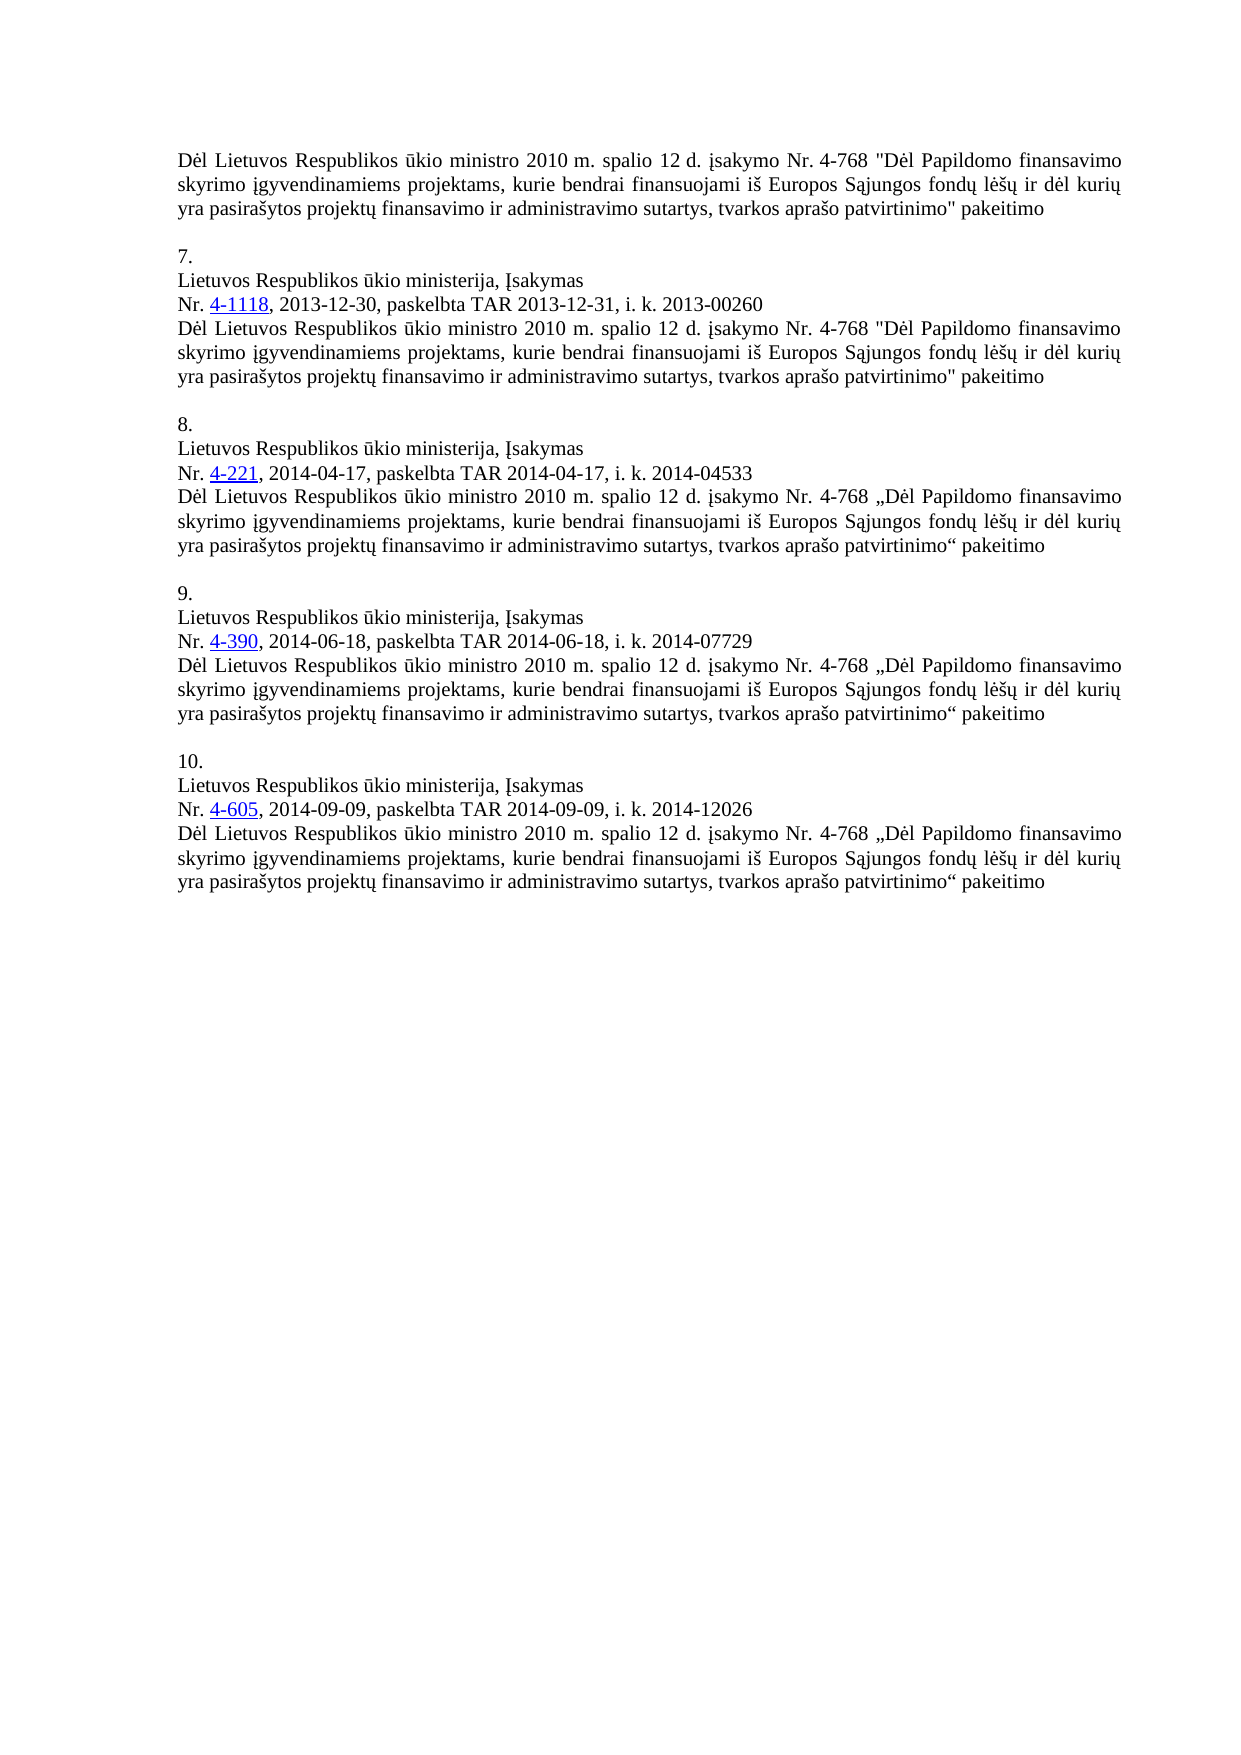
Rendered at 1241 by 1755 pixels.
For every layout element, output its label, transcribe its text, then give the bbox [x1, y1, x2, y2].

text Nr. 4-1118, 2013-12-30, paskelbta TAR 2013-12-31, i. k. 2013-00260 [177, 292, 1122, 316]
text Dėl Lietuvos Respublikos ūkio ministro 2010 m. spalio 12 d. įsakymo Nr. 4-768 "Dėl Papildomo finansavimo skyrimo įgyvendinamiems projektams, kurie bendrai finansuojami iš Europos Sąjungos fondų lėšų ir dėl kurių yra pasirašytos projektų finansavimo ir administravimo sutartys, tvarkos aprašo patvirtinimo" pakeitimo [177, 148, 1122, 220]
text Dėl Lietuvos Respublikos ūkio ministro 2010 m. spalio 12 d. įsakymo Nr. 4-768 „Dėl Papildomo finansavimo skyrimo įgyvendinamiems projektams, kurie bendrai finansuojami iš Europos Sąjungos fondų lėšų ir dėl kurių yra pasirašytos projektų finansavimo ir administravimo sutartys, tvarkos aprašo patvirtinimo“ pakeitimo [177, 484, 1122, 557]
text Nr. 4-605, 2014-09-09, paskelbta TAR 2014-09-09, i. k. 2014-12026 [177, 797, 1122, 821]
text 8. [177, 412, 1122, 436]
text Dėl Lietuvos Respublikos ūkio ministro 2010 m. spalio 12 d. įsakymo Nr. 4-768 "Dėl Papildomo finansavimo skyrimo įgyvendinamiems projektams, kurie bendrai finansuojami iš Europos Sąjungos fondų lėšų ir dėl kurių yra pasirašytos projektų finansavimo ir administravimo sutartys, tvarkos aprašo patvirtinimo" pakeitimo [177, 316, 1122, 388]
text Nr. 4-390, 2014-06-18, paskelbta TAR 2014-06-18, i. k. 2014-07729 [177, 629, 1122, 653]
text Dėl Lietuvos Respublikos ūkio ministro 2010 m. spalio 12 d. įsakymo Nr. 4-768 „Dėl Papildomo finansavimo skyrimo įgyvendinamiems projektams, kurie bendrai finansuojami iš Europos Sąjungos fondų lėšų ir dėl kurių yra pasirašytos projektų finansavimo ir administravimo sutartys, tvarkos aprašo patvirtinimo“ pakeitimo [177, 653, 1122, 725]
text Lietuvos Respublikos ūkio ministerija, Įsakymas [177, 436, 1122, 460]
text Dėl Lietuvos Respublikos ūkio ministro 2010 m. spalio 12 d. įsakymo Nr. 4-768 „Dėl Papildomo finansavimo skyrimo įgyvendinamiems projektams, kurie bendrai finansuojami iš Europos Sąjungos fondų lėšų ir dėl kurių yra pasirašytos projektų finansavimo ir administravimo sutartys, tvarkos aprašo patvirtinimo“ pakeitimo [177, 821, 1122, 893]
text Lietuvos Respublikos ūkio ministerija, Įsakymas [177, 605, 1122, 629]
text 10. [177, 749, 1122, 773]
text Lietuvos Respublikos ūkio ministerija, Įsakymas [177, 773, 1122, 797]
text Lietuvos Respublikos ūkio ministerija, Įsakymas [177, 268, 1122, 292]
text Nr. 4-221, 2014-04-17, paskelbta TAR 2014-04-17, i. k. 2014-04533 [177, 460, 1122, 484]
text 7. [177, 244, 1122, 268]
text 9. [177, 581, 1122, 605]
